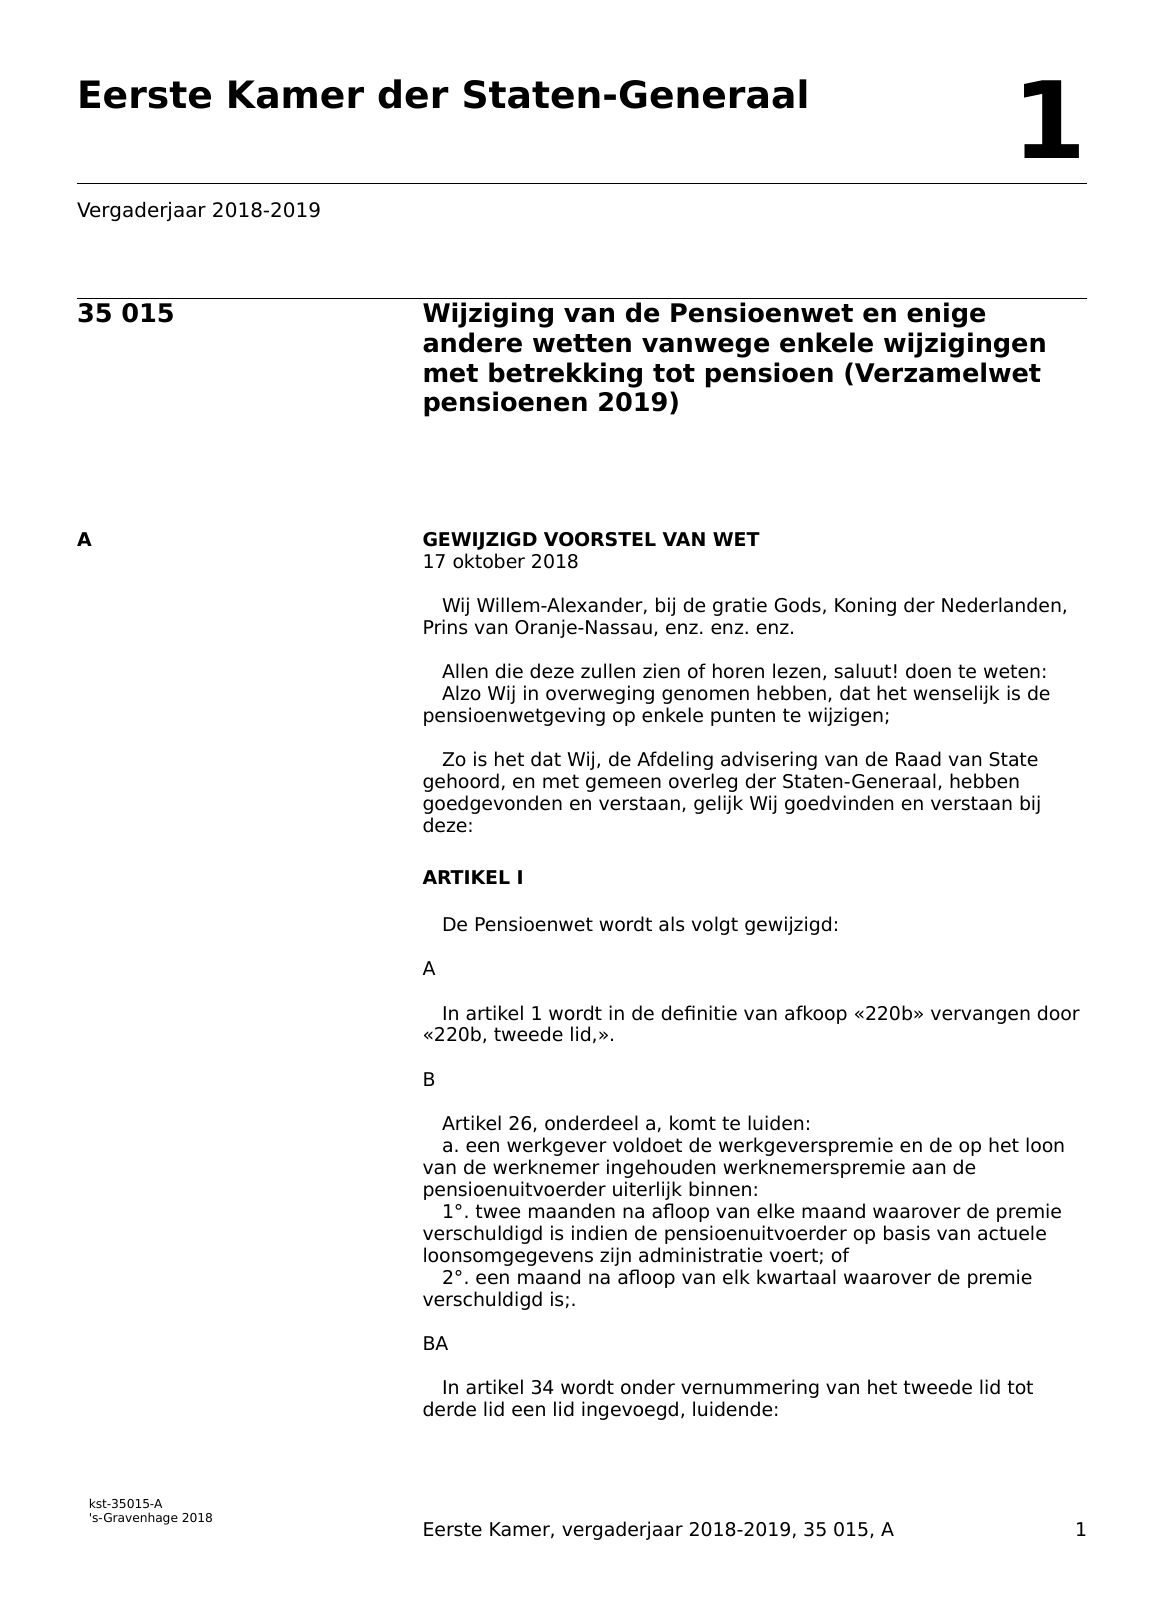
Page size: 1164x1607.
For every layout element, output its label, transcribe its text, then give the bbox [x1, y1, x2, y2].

text 2°. een maand na afloop van elk kwartaal waarover de premie verschuldigd is;. [422, 1267, 1087, 1311]
subtitle ARTIKEL I [422, 867, 1087, 889]
text B [422, 1068, 1087, 1091]
text Zo is het dat Wij, de Afdeling advisering van de Raad van State gehoord, en met gemeen overleg der Staten-Generaal, hebben goedgevonden en verstaan, gelijk Wij goedvinden en verstaan bij deze: [422, 749, 1087, 837]
text kst-35015-A [88, 1497, 323, 1511]
text a. een werkgever voldoet de werkgeverspremie en de op het loon van de werknemer ingehouden werknemerspremie aan de pensioenuitvoerder uiterlijk binnen: [422, 1135, 1087, 1201]
table_cell Vergaderjaar 2018-2019 [77, 184, 1087, 298]
table_header Eerste Kamer der Staten-Generaal [77, 59, 886, 183]
text 's-Gravenhage 2018 [88, 1511, 323, 1525]
text 17 oktober 2018 [422, 551, 1087, 573]
text In artikel 1 wordt in de definitie van afkoop «220b» vervangen door «220b, tweede lid,». [422, 1002, 1087, 1046]
text A [422, 958, 1087, 980]
text In artikel 34 wordt onder vernummering van het tweede lid tot derde lid een lid ingevoegd, luidende: [422, 1377, 1087, 1421]
table_header 1 [886, 59, 1087, 183]
text Allen die deze zullen zien of horen lezen, saluut! doen te weten: [422, 661, 1087, 683]
text BA [422, 1333, 1087, 1355]
text 1°. twee maanden na afloop van elke maand waarover de premie verschuldigd is indien de pensioenuitvoerder op basis van actuele loonsomgegevens zijn administratie voert; of [422, 1201, 1087, 1267]
text Wij Willem-Alexander, bij de gratie Gods, Koning der Nederlanden, Prins van Oranje-Nassau, enz. enz. enz. [422, 595, 1087, 639]
text De Pensioenwet wordt als volgt gewijzigd: [422, 914, 1087, 936]
subtitle 35 015 Wijziging van de Pensioenwet en enige andere wetten vanwege enkele wijzigingen met betrekking tot pensioen (Verzamelwet pensioenen 2019) [77, 299, 1087, 418]
text Alzo Wij in overweging genomen hebben, dat het wenselijk is de pensioenwetgeving op enkele punten te wijzigen; [422, 683, 1087, 727]
text Artikel 26, onderdeel a, komt te luiden: [422, 1113, 1087, 1135]
subtitle A GEWIJZIGD VOORSTEL VAN WET [77, 529, 1087, 551]
